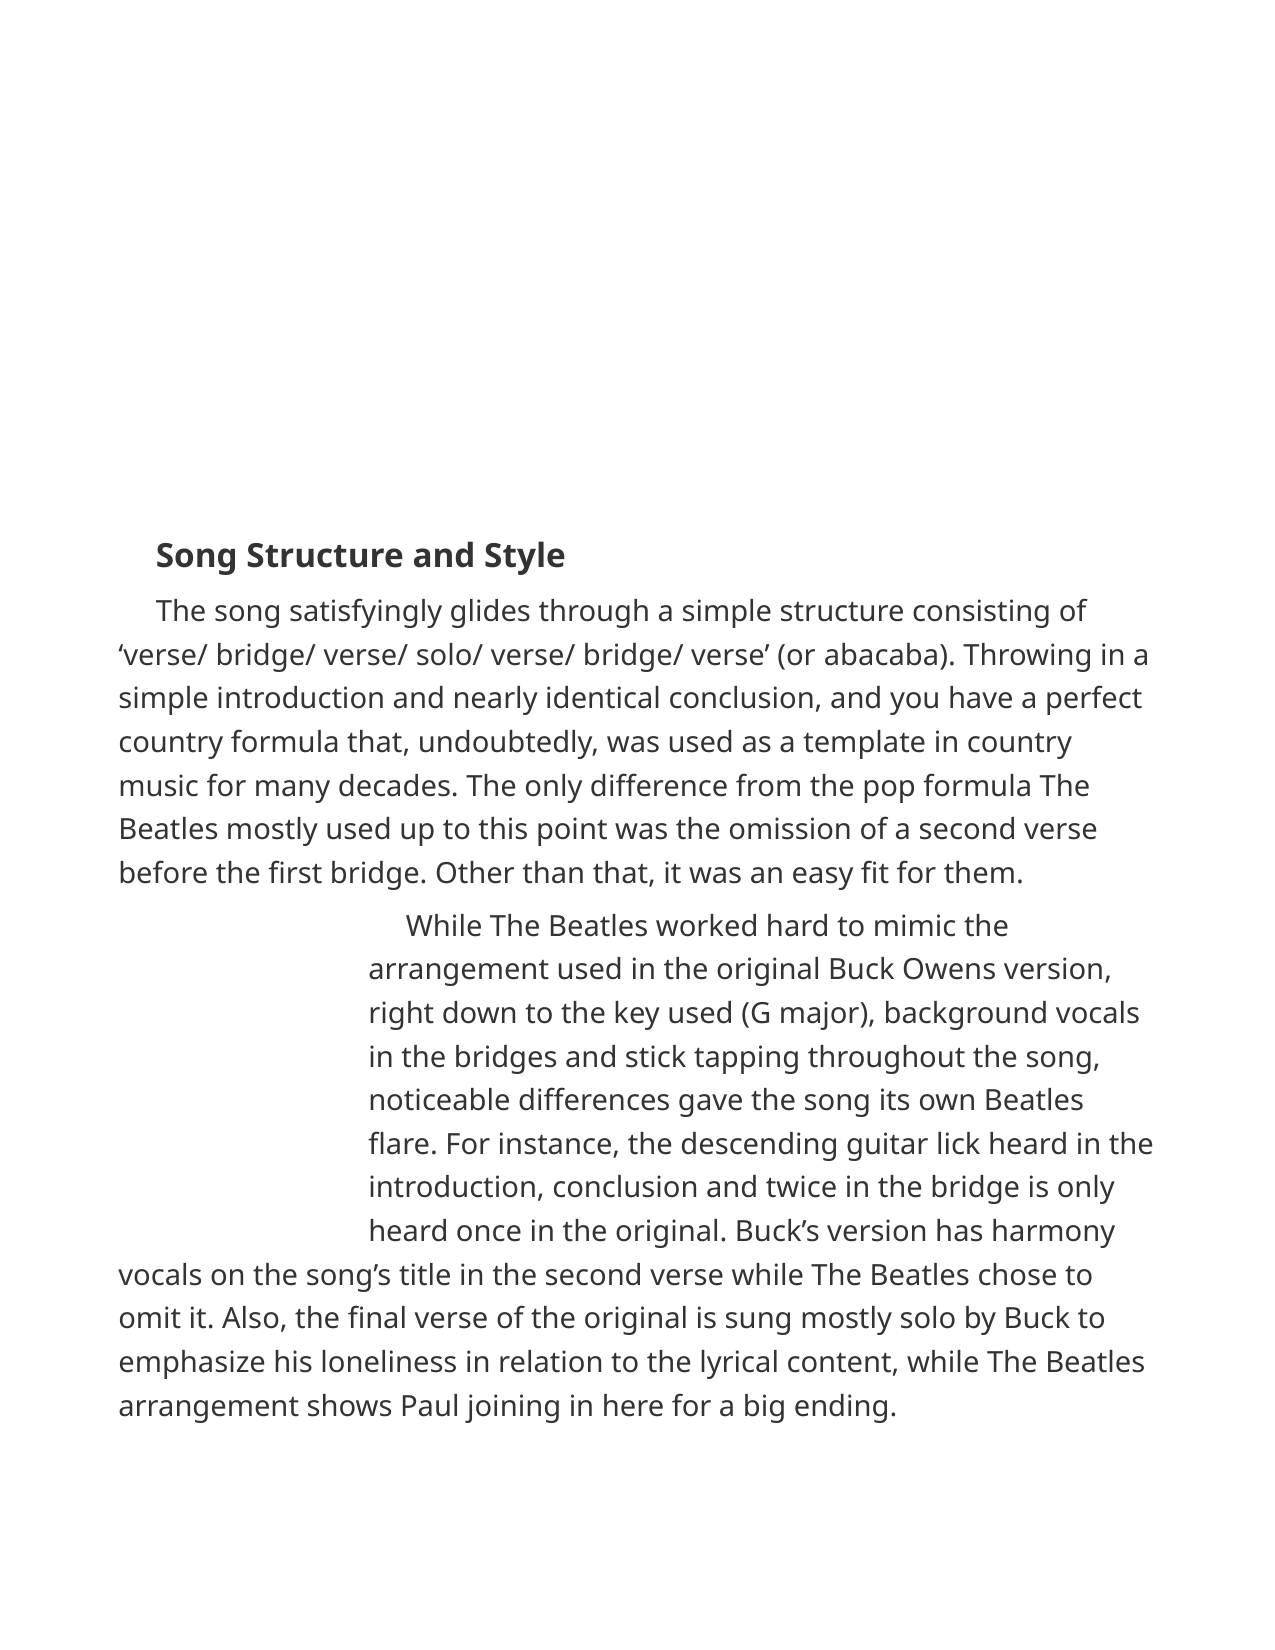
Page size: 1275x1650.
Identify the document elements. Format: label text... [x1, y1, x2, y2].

text Song Structure and Style [118, 531, 1157, 577]
text While The Beatles worked hard to mimic the arrangement used in the original Buck Owens version, right down to the key used (G major), background vocals in the bridges and stick tapping throughout the song, noticeable differences gave the song its own Beatles flare. For instance, the descending guitar lick heard in the introduction, conclusion and twice in the bridge is only heard once in the original. Buck’s version has harmony vocals on the song’s title in the second verse while The Beatles chose to omit it. Also, the final verse of the original is sung mostly solo by Buck to emphasize his loneliness in relation to the lyrical content, while The Beatles arrangement shows Paul joining in here for a big ending. [118, 905, 1157, 1425]
table_header [118, 118, 727, 528]
text The song satisfyingly glides through a simple structure consisting of ‘verse/ bridge/ verse/ solo/ verse/ bridge/ verse’ (or abacaba). Throwing in a simple introduction and nearly identical conclusion, and you have a perfect country formula that, undoubtedly, was used as a template in country music for many decades. The only difference from the pop formula The Beatles mostly used up to this point was the omission of a second verse before the first bridge. Other than that, it was an easy fit for them. [118, 590, 1157, 892]
